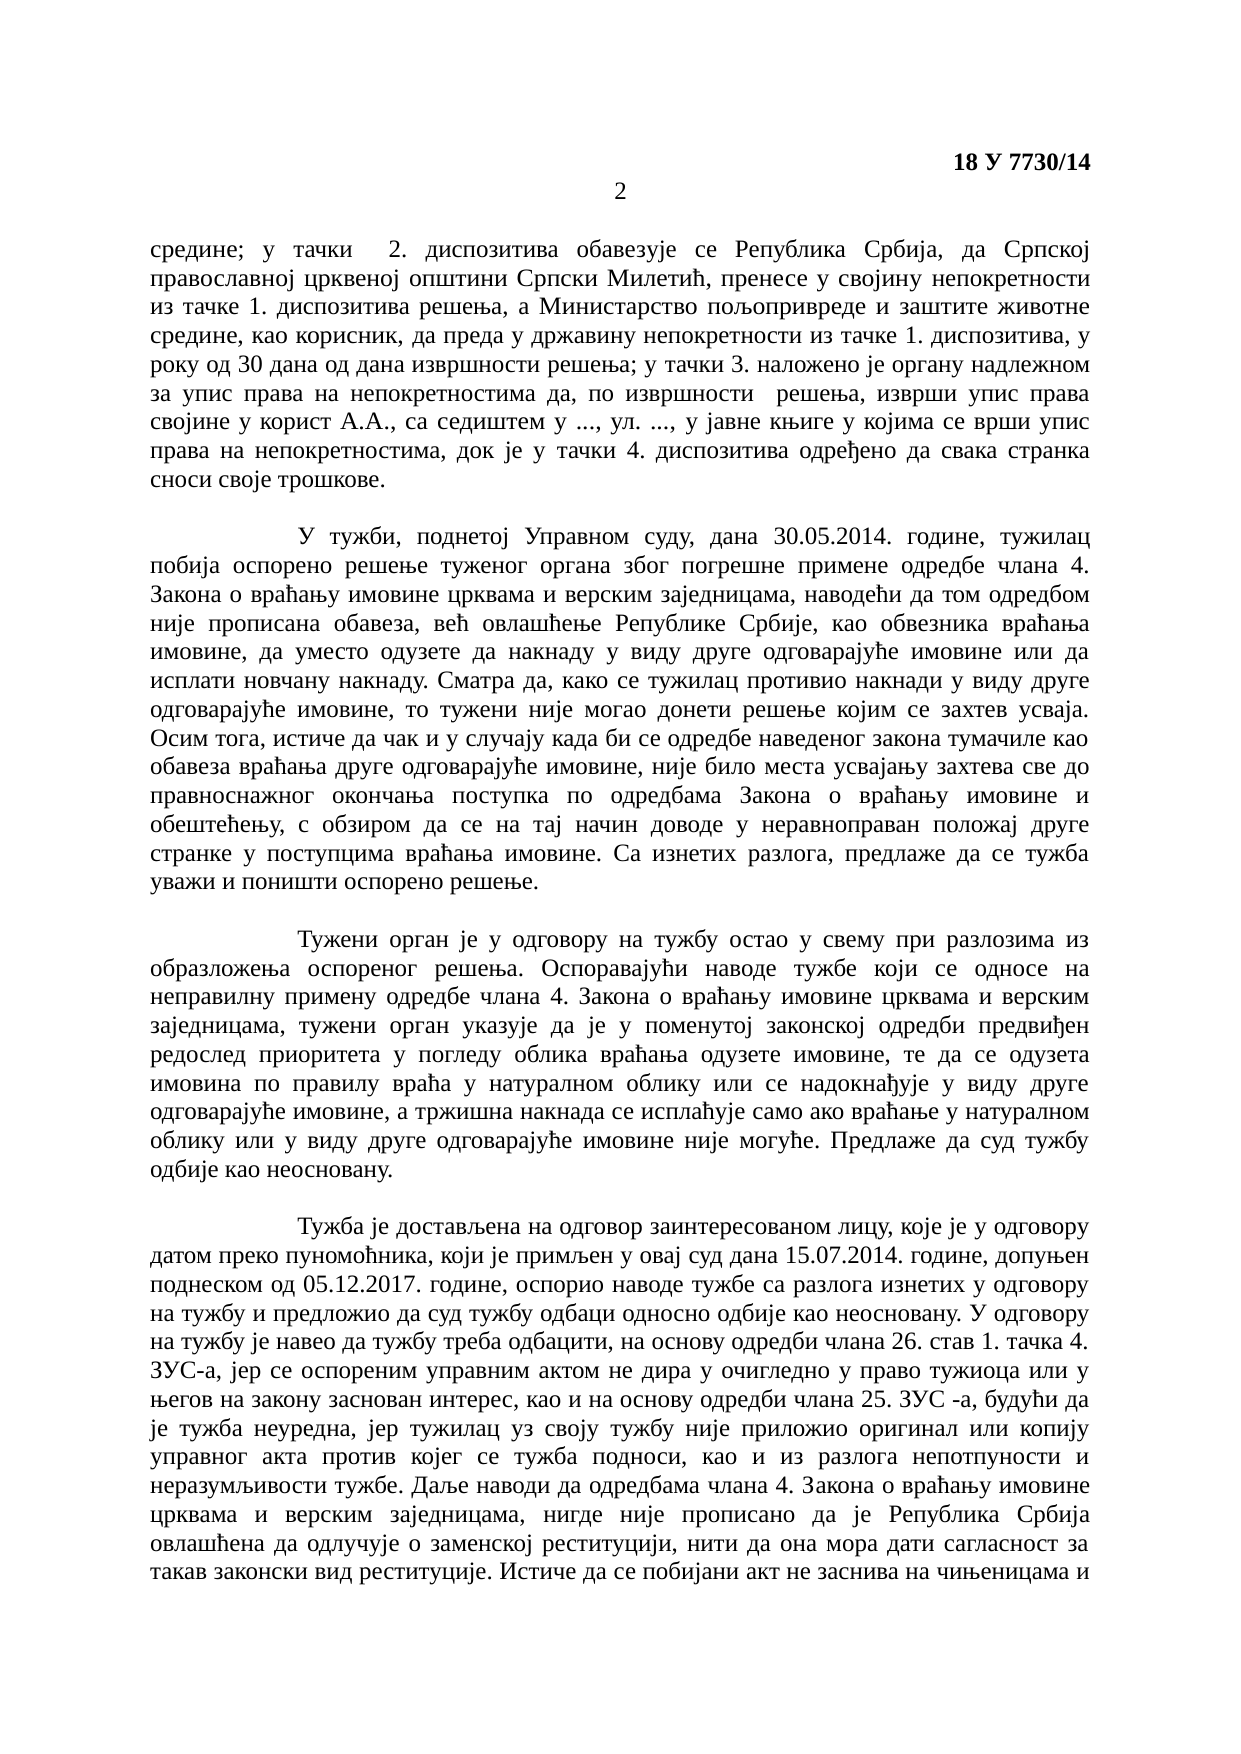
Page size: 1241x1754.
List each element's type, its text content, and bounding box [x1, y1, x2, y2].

text Тужени орган је у одговору на тужбу остао у свему при разлозима из образложења оспореног решења. Оспоравајући наводе тужбе који се односе на неправилну примену одредбе члана 4. Закона о враћању имовине црквама и верским заједницама, тужени орган указује да је у поменутој законској одредби предвиђен редослед приоритета у погледу облика враћања одузете имовине, те да се одузета имовина по правилу враћа у натуралном облику или се надокнађује у виду друге одговарајуће имовине, а тржишна накнада се исплаћује само ако враћање у натуралном облику или у виду друге одговарајуће имовине није могуће. Предлаже да суд тужбу одбије као неосновану. [150, 924, 1091, 1183]
text Тужба је достављена на одговор заинтересованом лицу, које је у одговору датом преко пуномоћника, који је примљен у овај суд дана 15.07.2014. године, допуњен поднеском од 05.12.2017. године, оспорио наводе тужбе са разлога изнетих у одговору на тужбу и предложио да суд тужбу одбаци односно одбије као неосновану. У одговору на тужбу је навео да тужбу треба одбацити, на основу одредби члана 26. став 1. тачка 4. ЗУС-а, јер се оспореним управним актом не дира у очигледно у право тужиоца или у његов на закону заснован интерес, као и на основу одредби члана 25. ЗУС -а, будући да је тужба неуредна, јер тужилац уз своју тужбу није приложио оригинал или копију управног акта против којег се тужба подноси, као и из разлога непотпуности и неразумљивости тужбе. Даље наводи да одредбама члана 4. Закона о враћању имовине црквама и верским заједницама, нигде није прописано да је Република Србија овлашћена да одлучује о заменској реституцији, нити да она мора дати сагласност за такав законски вид реституције. Истиче да се побијани акт не заснива на чињеницама и [150, 1211, 1091, 1585]
text У тужби, поднетој Управном суду, дана 30.05.2014. године, тужилац побија оспорено решење туженог органа због погрешне примене одредбе члана 4. Закона о враћању имовине црквама и верским заједницама, наводећи да том одредбом није прописана обавеза, већ овлашћење Републике Србије, као обвезника враћања имовине, да уместо одузете да накнаду у виду друге одговарајуће имовине или да исплати новчану накнаду. Сматра да, како се тужилац противио накнади у виду друге одговарајуће имовине, то тужени није могао донети решење којим се захтев усваја. Осим тога, истиче да чак и у случају када би се одредбе наведеног закона тумачиле као обавеза враћања друге одговарајуће имовине, није било места усвајању захтева све до правноснажног окончања поступка по одредбама Закона о враћању имовине и обештећењу, с обзиром да се на тај начин доводе у неравноправан положај друге странке у поступцима враћања имовине. Са изнетих разлога, предлаже да се тужба уважи и поништи оспорено решење. [150, 521, 1091, 895]
text средине; у тачки 2. диспозитива обавезујe се Република Србија, да Српској православној црквеној општини Српски Милетић, пренесе у својину непокретности из тачке 1. диспозитива решења, а Министарство пољопривреде и заштите животне средине, као корисник, да преда у државину непокретности из тачке 1. диспозитива, у року од 30 дана од дана извршности решења; у тачки 3. наложено је органу надлежном за упис права на непокретностима да, по извршности решења, изврши упис права својине у корист А.А., са седиштем у ..., ул. ..., у јавне књиге у којима се врши упис права на непокретностима, док је у тачки 4. диспозитива одређено да свака странка сноси своје трошкове. [150, 234, 1091, 493]
